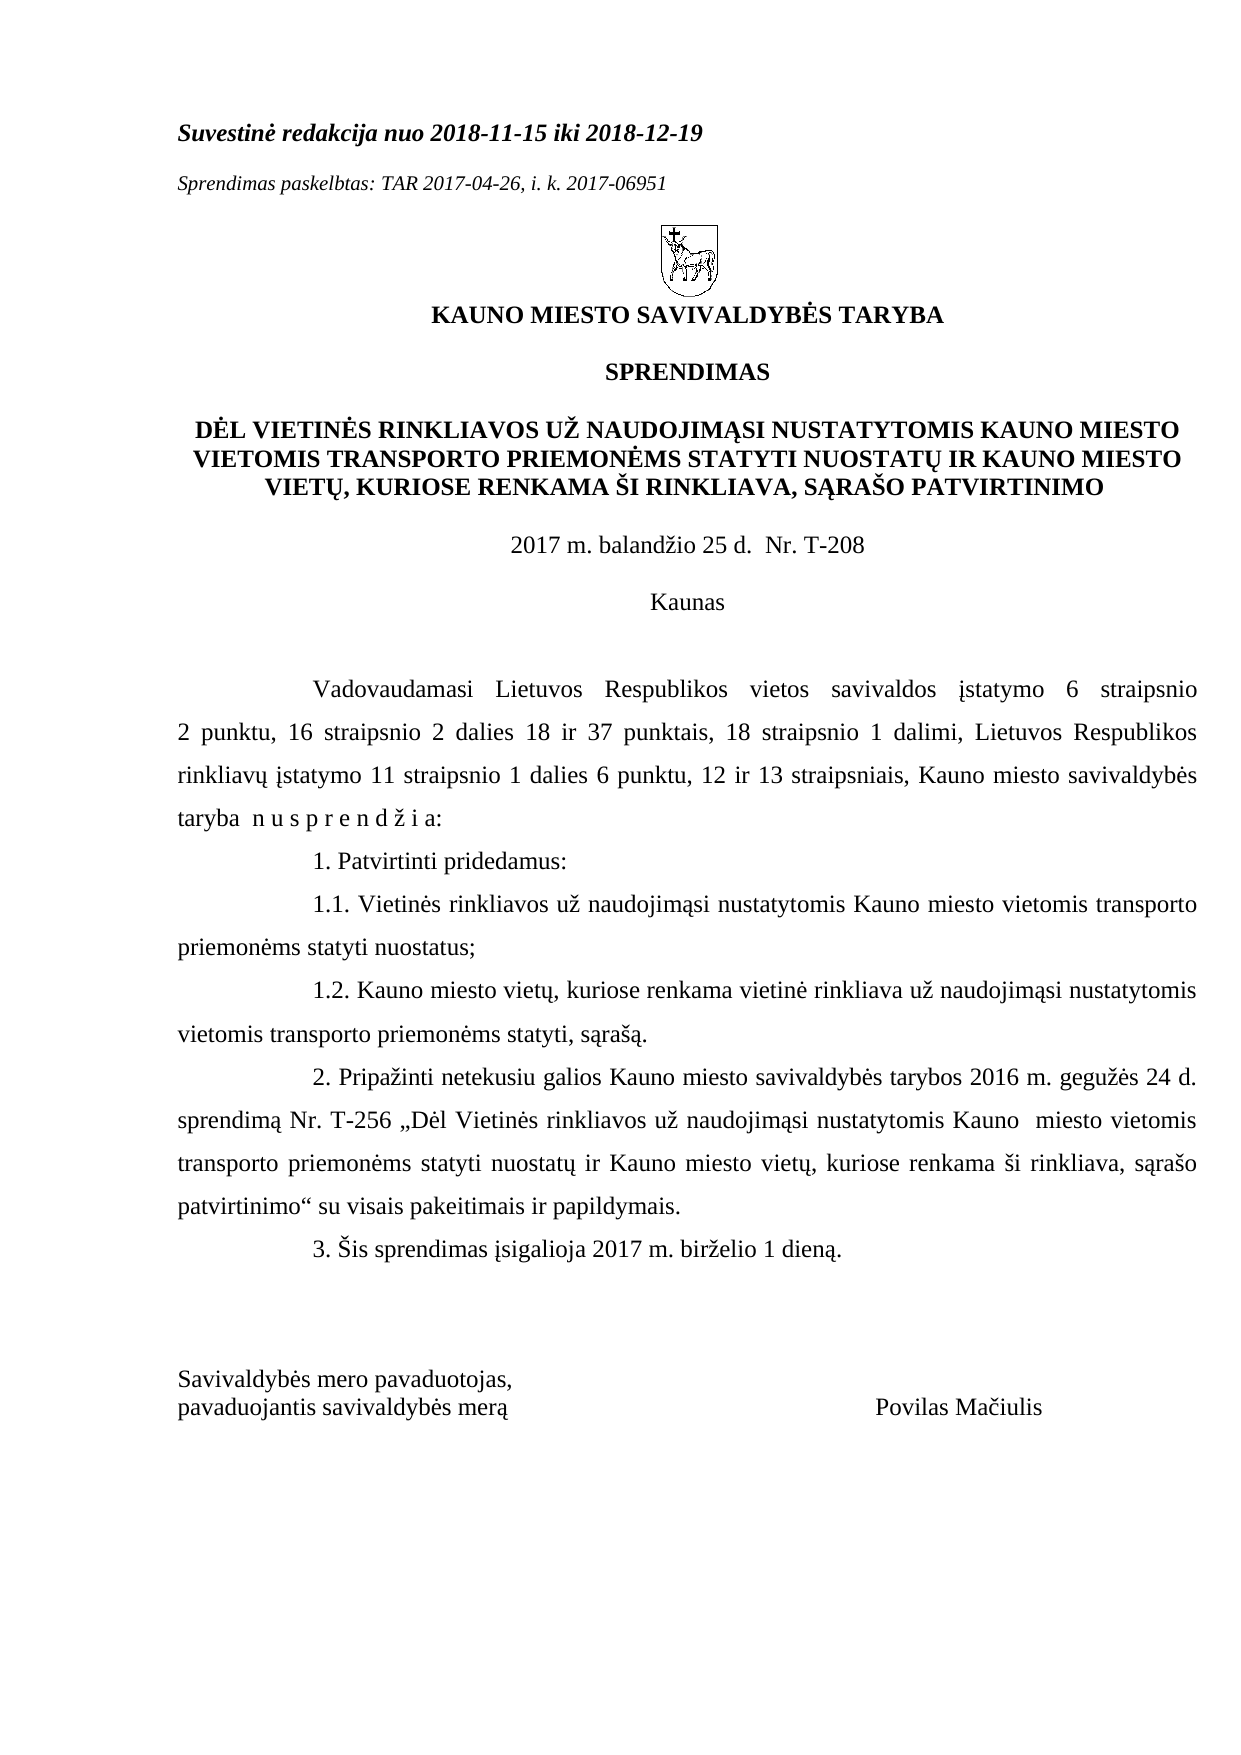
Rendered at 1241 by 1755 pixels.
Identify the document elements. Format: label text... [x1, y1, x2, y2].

text 1.2. Kauno miesto vietų, kuriose renkama vietinė rinkliava už naudojimąsi nustatytomis vietomis transporto priemonėms statyti, sąrašą. [177, 976, 1198, 1047]
text Vadovaudamasi Lietuvos Respublikos vietos savivaldos įstatymo 6 straipsnio 2 punktu, 16 straipsnio 2 dalies 18 ir 37 punktais, 18 straipsnio 1 dalimi, Lietuvos Respublikos rinkliavų įstatymo 11 straipsnio 1 dalies 6 punktu, 12 ir 13 straipsniais, Kauno miesto savivaldybės taryba n u s p r e n d ž i a: [177, 674, 1198, 832]
text 1. Patvirtinti pridedamus: [177, 846, 1198, 875]
text SPRENDIMAS [177, 357, 1198, 386]
text DĖL VIETINĖS RINKLIAVOS UŽ NAUDOJIMĄSI NUSTATYTOMIS KAUNO MIESTO VIETOMIS TRANSPORTO PRIEMONĖMS STATYTI NUOSTATŲ IR KAUNO MIESTO VIETŲ, KURIOSE RENKAMA ŠI RINKLIAVA, SĄRAŠO PATVIRTINIMO [177, 415, 1198, 501]
text pavaduojantis savivaldybės merą Povilas Mačiulis [177, 1392, 1198, 1421]
text Kaunas [177, 587, 1198, 616]
text KAUNO MIESTO SAVIVALDYBĖS TARYBA [177, 300, 1198, 329]
text 2017 m. balandžio 25 d. Nr. T-208 [177, 530, 1198, 559]
text Suvestinė redakcija nuo 2018-11-15 iki 2018-12-19 [177, 118, 1198, 147]
text Savivaldybės mero pavaduotojas, [177, 1364, 1198, 1392]
text 3. Šis sprendimas įsigalioja 2017 m. birželio 1 dieną. [177, 1234, 1198, 1263]
text 2. Pripažinti netekusiu galios Kauno miesto savivaldybės tarybos 2016 m. gegužės 24 d. sprendimą Nr. T-256 „Dėl Vietinės rinkliavos už naudojimąsi nustatytomis Kauno miesto vietomis transporto priemonėms statyti nuostatų ir Kauno miesto vietų, kuriose renkama ši rinkliava, sąrašo patvirtinimo“ su visais pakeitimais ir papildymais. [177, 1062, 1198, 1220]
text Sprendimas paskelbtas: TAR 2017-04-26, i. k. 2017-06951 [177, 171, 1198, 195]
text 1.1. Vietinės rinkliavos už naudojimąsi nustatytomis Kauno miesto vietomis transporto priemonėms statyti nuostatus; [177, 889, 1198, 961]
